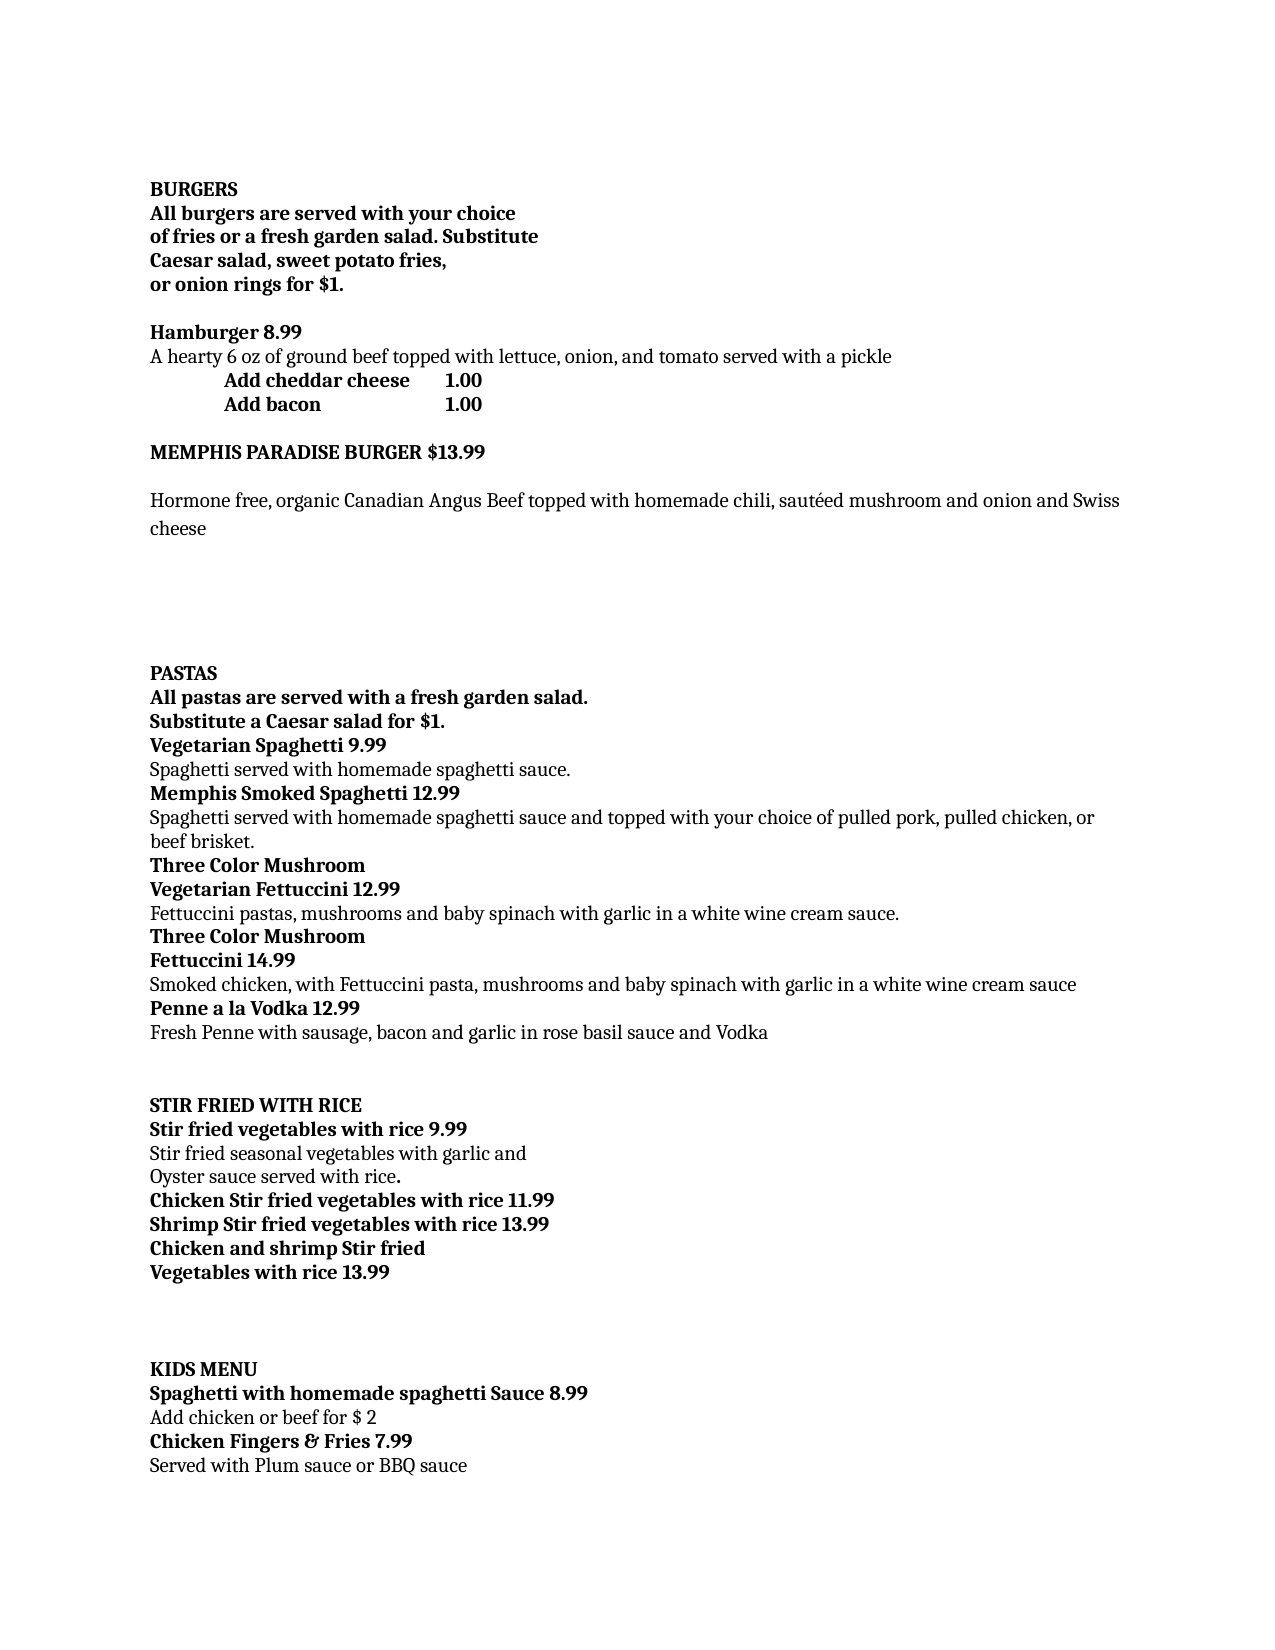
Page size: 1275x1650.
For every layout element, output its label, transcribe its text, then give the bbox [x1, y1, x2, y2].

text Hamburger 8.99 [150, 321, 1125, 345]
text of fries or a fresh garden salad. Substitute [150, 225, 1125, 249]
text Caesar salad, sweet potato fries, [150, 249, 1125, 273]
text STIR FRIED WITH RICE [150, 1093, 1125, 1117]
text Vegetarian Fettuccini 12.99 [150, 877, 1125, 901]
text Add chicken or beef for $ 2 [150, 1406, 1125, 1429]
text Fresh Penne with sausage, bacon and garlic in rose basil sauce and Vodka [150, 1021, 1125, 1045]
text A hearty 6 oz of ground beef topped with lettuce, onion, and tomato served with a pickle [150, 345, 1125, 369]
text Shrimp Stir fried vegetables with rice 13.99 [150, 1213, 1125, 1237]
text Spaghetti served with homemade spaghetti sauce and topped with your choice of pulled pork, pulled chicken, or beef brisket. [150, 805, 1125, 853]
text Served with Plum sauce or BBQ sauce [150, 1453, 1125, 1477]
text Hormone free, organic Canadian Angus Beef topped with homemade chili, sautéed mushroom and onion and Swiss cheese [150, 489, 1125, 541]
text Stir fried seasonal vegetables with garlic and [150, 1141, 1125, 1165]
text Fettuccini pastas, mushrooms and baby spinach with garlic in a white wine cream sauce. [150, 901, 1125, 925]
text Penne a la Vodka 12.99 [150, 997, 1125, 1021]
text Substitute a Caesar salad for $1. [150, 709, 1125, 733]
text Oyster sauce served with rice. [150, 1165, 1125, 1189]
text All burgers are served with your choice [150, 201, 1125, 225]
text Vegetables with rice 13.99 [150, 1261, 1125, 1285]
text Stir fried vegetables with rice 9.99 [150, 1117, 1125, 1141]
text MEMPHIS PARADISE BURGER $13.99 [150, 441, 1125, 465]
text Add bacon 1.00 [150, 393, 1125, 417]
text Three Color Mushroom [150, 853, 1125, 877]
text BURGERS [150, 177, 1125, 201]
text Three Color Mushroom [150, 925, 1125, 949]
text All pastas are served with a fresh garden salad. [150, 686, 1125, 709]
text PASTAS [150, 662, 1125, 686]
text or onion rings for $1. [150, 273, 1125, 297]
text Vegetarian Spaghetti 9.99 [150, 733, 1125, 757]
text Add cheddar cheese 1.00 [150, 369, 1125, 393]
text Spaghetti with homemade spaghetti Sauce 8.99 [150, 1382, 1125, 1406]
text Chicken and shrimp Stir fried [150, 1237, 1125, 1261]
text Chicken Stir fried vegetables with rice 11.99 [150, 1189, 1125, 1213]
text Fettuccini 14.99 [150, 949, 1125, 973]
text KIDS MENU [150, 1358, 1125, 1382]
text Smoked chicken, with Fettuccini pasta, mushrooms and baby spinach with garlic in a white wine cream sauce [150, 973, 1125, 997]
text Spaghetti served with homemade spaghetti sauce. [150, 757, 1125, 781]
text Memphis Smoked Spaghetti 12.99 [150, 781, 1125, 805]
text Chicken Fingers & Fries 7.99 [150, 1429, 1125, 1453]
